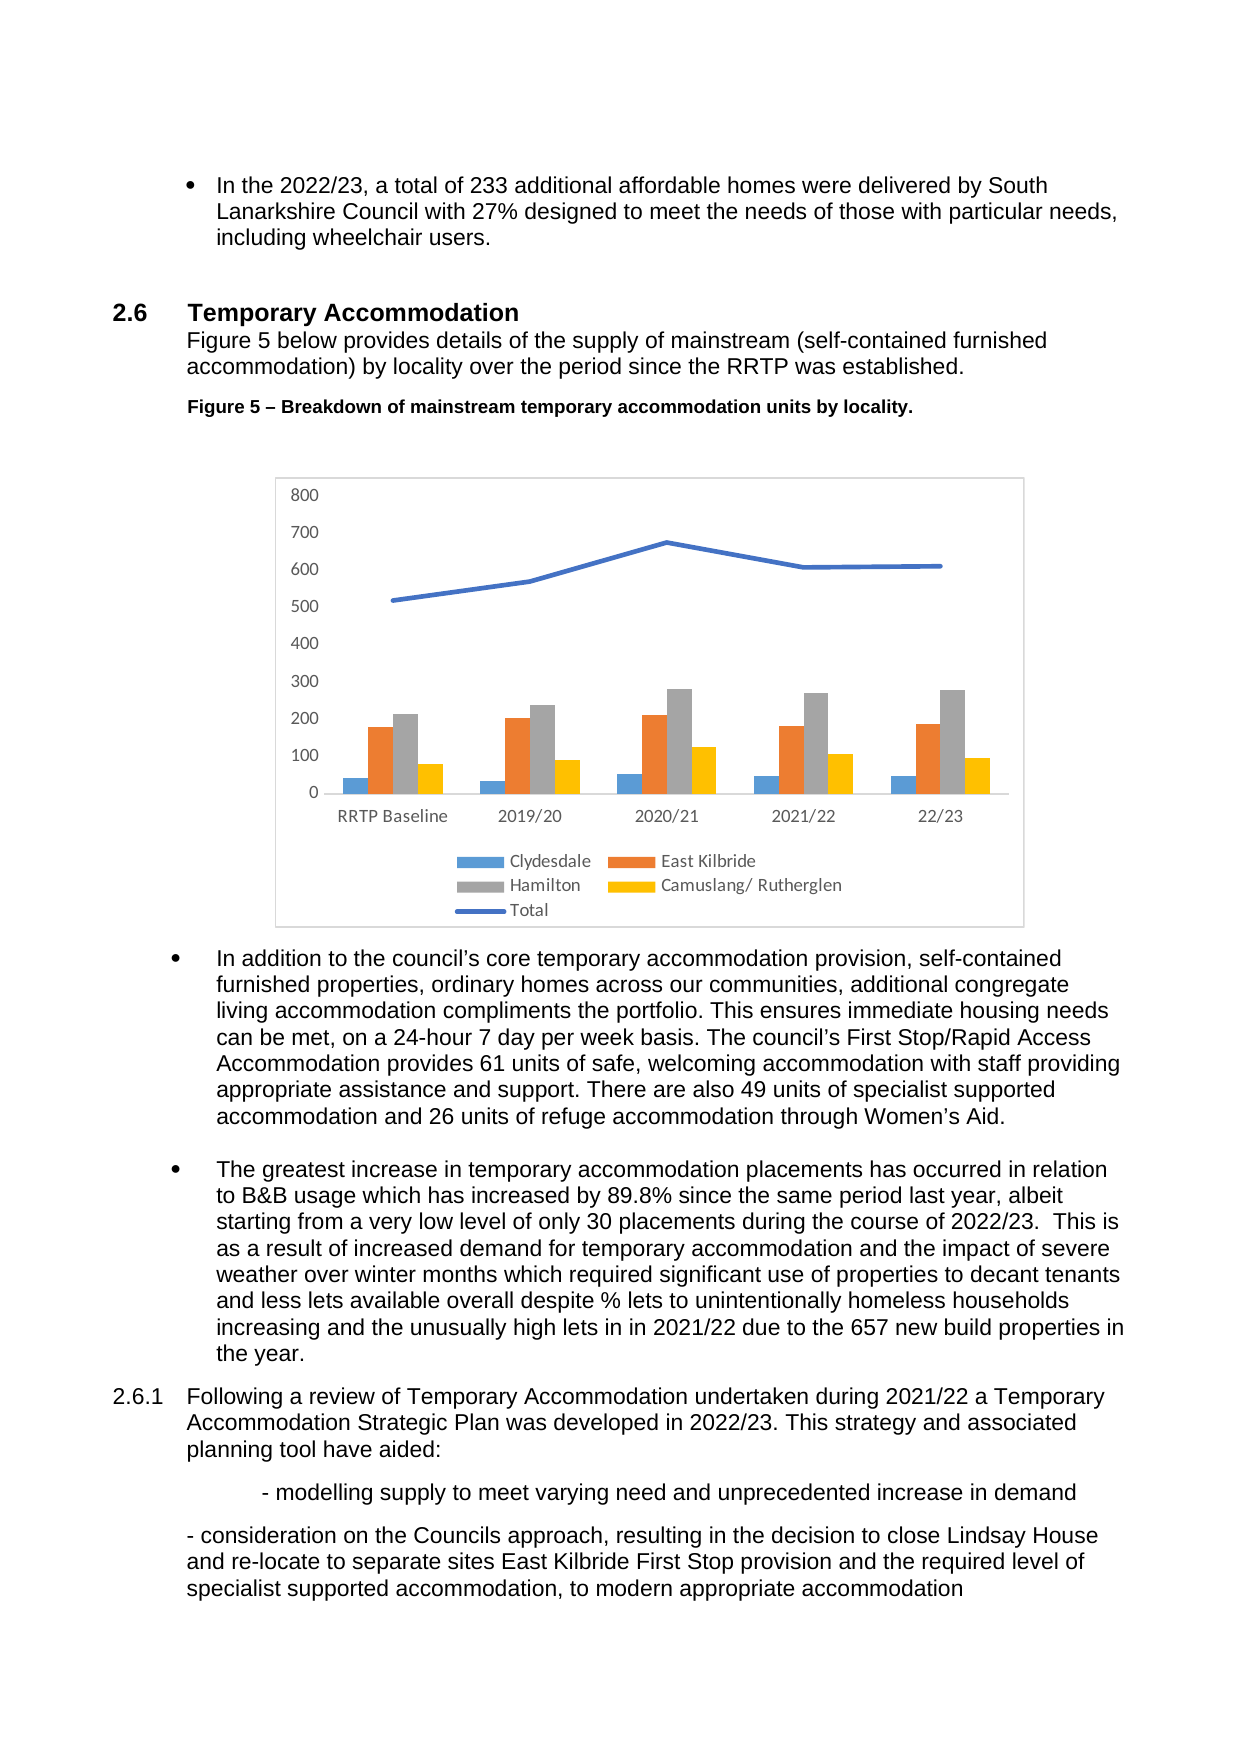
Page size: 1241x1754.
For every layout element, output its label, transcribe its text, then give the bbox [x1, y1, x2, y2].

text 2.6.1 Following a review of Temporary Accommodation undertaken during 2021/22 a Temporary Accommodation Strategic Plan was developed in 2022/23. This strategy and associated planning tool have aided: [112, 1383, 1128, 1462]
list In addition to the council’s core temporary accommodation provision, self-contained furnished properties, ordinary homes across our communities, additional congregate living accommodation compliments the portfolio. This ensures immediate housing needs can be met, on a 24-hour 7 day per week basis. The council’s First Stop/Rapid Access Accommodation provides 61 units of safe, welcoming accommodation with staff providing appropriate assistance and support. There are also 49 units of specialist supported accommodation and 26 units of refuge accommodation through Women’s Aid. [172, 945, 1128, 1129]
text Figure 5 below provides details of the supply of mainstream (self-contained furnished accommodation) by locality over the period since the RRTP was established. [112, 327, 1128, 379]
list The greatest increase in temporary accommodation placements has occurred in relation to B&B usage which has increased by 89.8% since the same period last year, albeit starting from a very low level of only 30 placements during the course of 2022/23. This is as a result of increased demand for temporary accommodation and the impact of severe weather over winter months which required significant use of properties to decant tenants and less lets available overall despite % lets to unintentionally homeless households increasing and the unusually high lets in in 2021/22 due to the 657 new build properties in the year. [172, 1156, 1128, 1366]
text - consideration on the Councils approach, resulting in the decision to close Lindsay House and re-locate to separate sites East Kilbride First Stop provision and the required level of specialist supported accommodation, to modern appropriate accommodation [186, 1522, 1128, 1601]
subtitle 2.6 Temporary Accommodation [112, 298, 1128, 327]
text - modelling supply to meet varying need and unprecedented increase in demand [186, 1479, 1128, 1505]
text Figure 5 – Breakdown of mainstream temporary accommodation units by locality. [172, 396, 1128, 417]
list In the 2022/23, a total of 233 additional affordable homes were delivered by South Lanarkshire Council with 27% designed to meet the needs of those with particular needs, including wheelchair users. [186, 172, 1128, 251]
